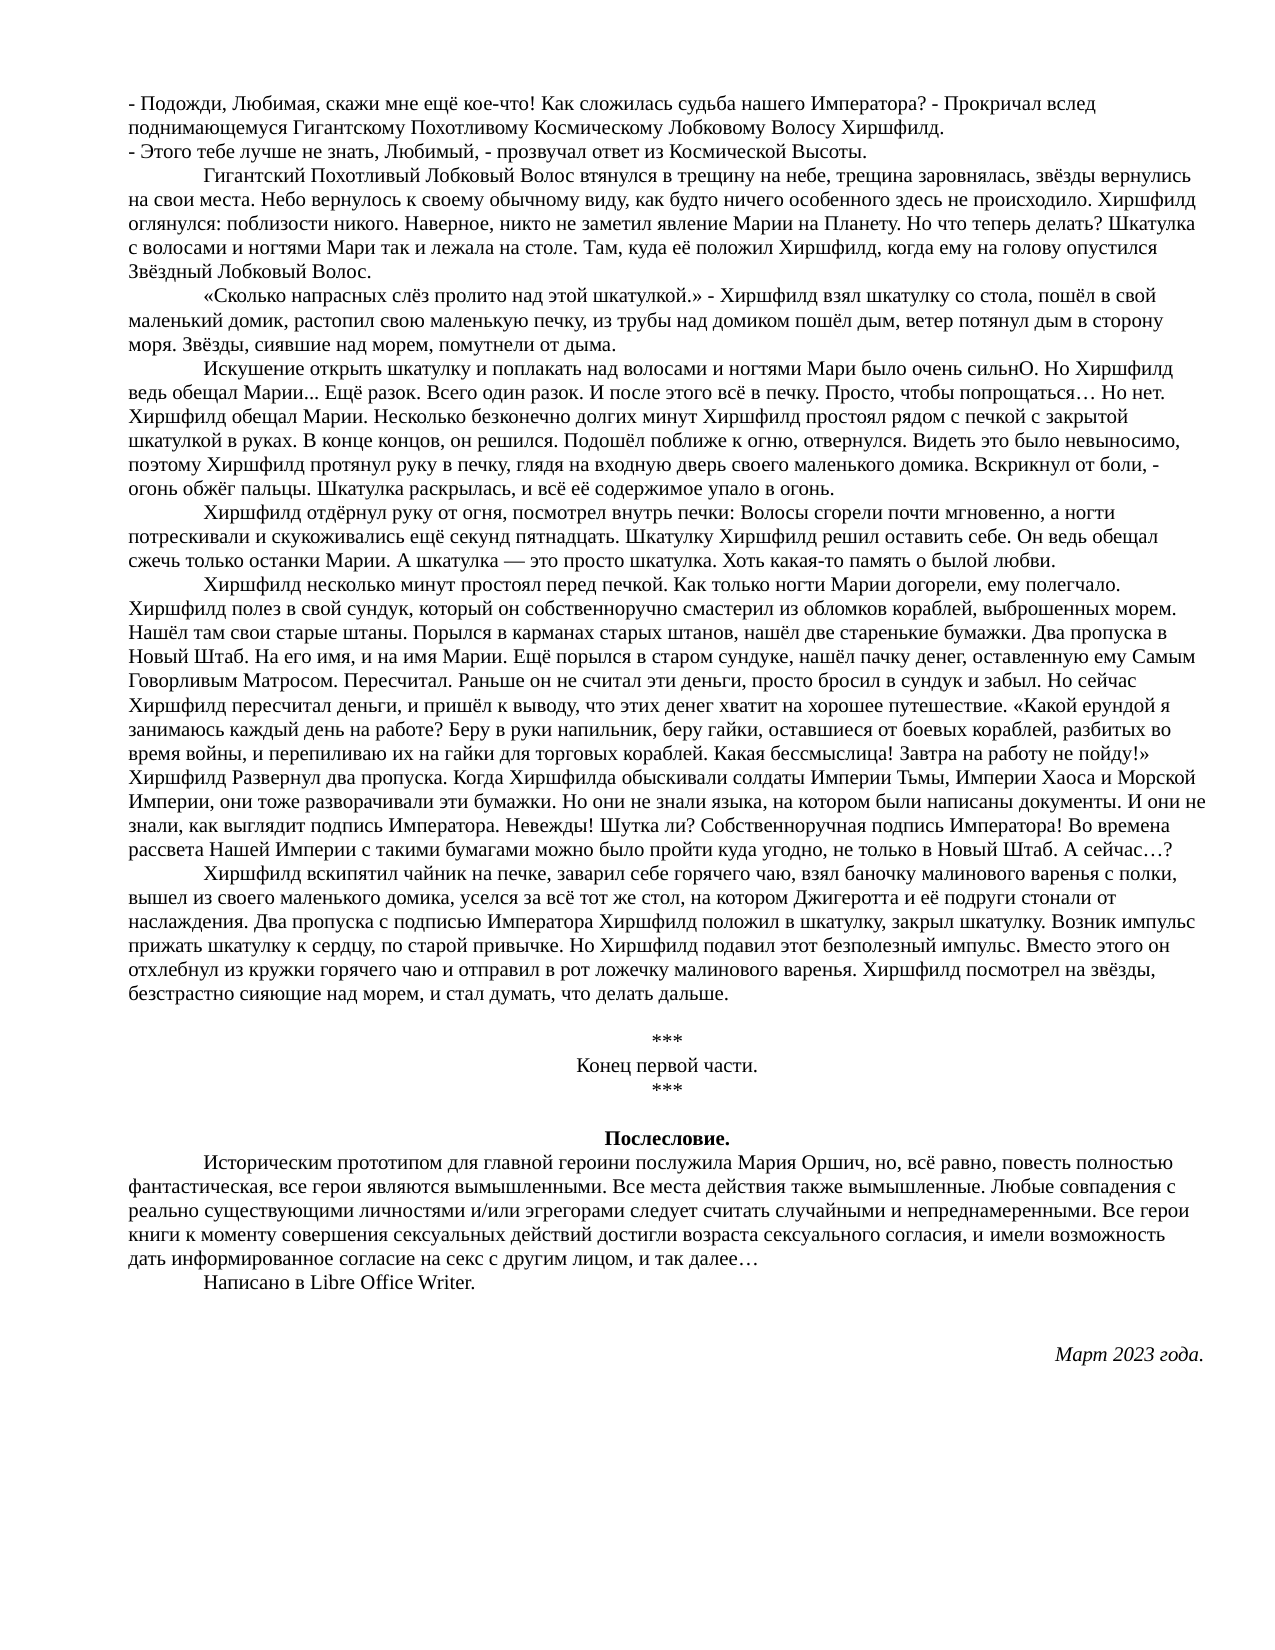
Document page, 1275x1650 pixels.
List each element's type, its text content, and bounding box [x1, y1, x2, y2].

text *** [128, 1029, 1206, 1053]
text Хиршфилд отдёрнул руку от огня, посмотрел внутрь печки: Волосы сгорели почти мгновенно, а ногти потрескивали и скукоживались ещё секунд пятнадцать. Шкатулку Хиршфилд решил оставить себе. Он ведь обещал сжечь только останки Марии. А шкатулка — это просто шкатулка. Хоть какая-то память о былой любви. [128, 500, 1206, 572]
text Историческим прототипом для главной героини послужила Мария Оршич, но, всё равно, повесть полностью фантастическая, все герои являются вымышленными. Все места действия также вымышленные. Любые совпадения с реально существующими личностями и/или эгрегорами следует считать случайными и непреднамеренными. Все герои книги к моменту совершения сексуальных действий достигли возраста сексуального согласия, и имели возможность дать информированное согласие на секс с другим лицом, и так далее… [128, 1150, 1206, 1270]
text Хиршфилд несколько минут простоял перед печкой. Как только ногти Марии догорели, ему полегчало. Хиршфилд полез в свой сундук, который он собственноручно смастерил из обломков кораблей, выброшенных морем. Нашёл там свои старые штаны. Порылся в карманах старых штанов, нашёл две старенькие бумажки. Два пропуска в Новый Штаб. На его имя, и на имя Марии. Ещё порылся в старом сундуке, нашёл пачку денег, оставленную ему Самым Говорливым Матросом. Пересчитал. Раньше он не считал эти деньги, просто бросил в сундук и забыл. Но сейчас Хиршфилд пересчитал деньги, и пришёл к выводу, что этих денег хватит на хорошее путешествие. «Какой ерундой я занимаюсь каждый день на работе? Беру в руки напильник, беру гайки, оставшиеся от боевых кораблей, разбитых во время войны, и перепиливаю их на гайки для торговых кораблей. Какая бессмыслица! Завтра на работу не пойду!» Хиршфилд Развернул два пропуска. Когда Хиршфилда обыскивали солдаты Империи Тьмы, Империи Хаоса и Морской Империи, они тоже разворачивали эти бумажки. Но они не знали языка, на котором были написаны документы. И они не знали, как выглядит подпись Императора. Невежды! Шутка ли? Собственноручная подпись Императора! Во времена рассвета Нашей Империи с такими бумагами можно было пройти куда угодно, не только в Новый Штаб. А сейчас…? [128, 572, 1206, 861]
text - Этого тебе лучше не знать, Любимый, - прозвучал ответ из Космической Высоты. [128, 139, 1206, 163]
text Написано в Libre Office Writer. [128, 1270, 1206, 1294]
text Гигантский Похотливый Лобковый Волос втянулся в трещину на небе, трещина заровнялась, звёзды вернулись на свои места. Небо вернулось к своему обычному виду, как будто ничего особенного здесь не происходило. Хиршфилд оглянулся: поблизости никого. Наверное, никто не заметил явление Марии на Планету. Но что теперь делать? Шкатулка с волосами и ногтями Мари так и лежала на столе. Там, куда её положил Хиршфилд, когда ему на голову опустился Звёздный Лобковый Волос. [128, 163, 1206, 283]
text Хиршфилд вскипятил чайник на печке, заварил себе горячего чаю, взял баночку малинового варенья с полки, вышел из своего маленького домика, уселся за всё тот же стол, на котором Джигеротта и её подруги стонали от наслаждения. Два пропуска с подписью Императора Хиршфилд положил в шкатулку, закрыл шкатулку. Возник импульс прижать шкатулку к сердцу, по старой привычке. Но Хиршфилд подавил этот безполезный импульс. Вместо этого он отхлебнул из кружки горячего чаю и отправил в рот ложечку малинового варенья. Хиршфилд посмотрел на звёзды, безстрастно сияющие над морем, и стал думать, что делать дальше. [128, 861, 1206, 1005]
text Март 2023 года. [128, 1342, 1206, 1366]
text - Подожди, Любимая, скажи мне ещё кое-что! Как сложилась судьба нашего Императора? - Прокричал вслед поднимающемуся Гигантскому Похотливому Космическому Лобковому Волосу Хиршфилд. [128, 91, 1206, 139]
text «Сколько напрасных слёз пролито над этой шкатулкой.» - Хиршфилд взял шкатулку со стола, пошёл в свой маленький домик, растопил свою маленькую печку, из трубы над домиком пошёл дым, ветер потянул дым в сторону моря. Звёзды, сиявшие над морем, помутнели от дыма. [128, 283, 1206, 356]
text Искушение открыть шкатулку и поплакать над волосами и ногтями Мари было очень сильнО. Но Хиршфилд ведь обещал Марии... Ещё разок. Всего один разок. И после этого всё в печку. Просто, чтобы попрощаться… Но нет. Хиршфилд обещал Марии. Несколько безконечно долгих минут Хиршфилд простоял рядом с печкой с закрытой шкатулкой в руках. В конце концов, он решился. Подошёл поближе к огню, отвернулся. Видеть это было невыносимо, поэтому Хиршфилд протянул руку в печку, глядя на входную дверь своего маленького домика. Вскрикнул от боли, - огонь обжёг пальцы. Шкатулка раскрылась, и всё её содержимое упало в огонь. [128, 356, 1206, 500]
text Послесловие. [128, 1126, 1206, 1150]
text *** [128, 1077, 1206, 1102]
text Конец первой части. [128, 1053, 1206, 1077]
